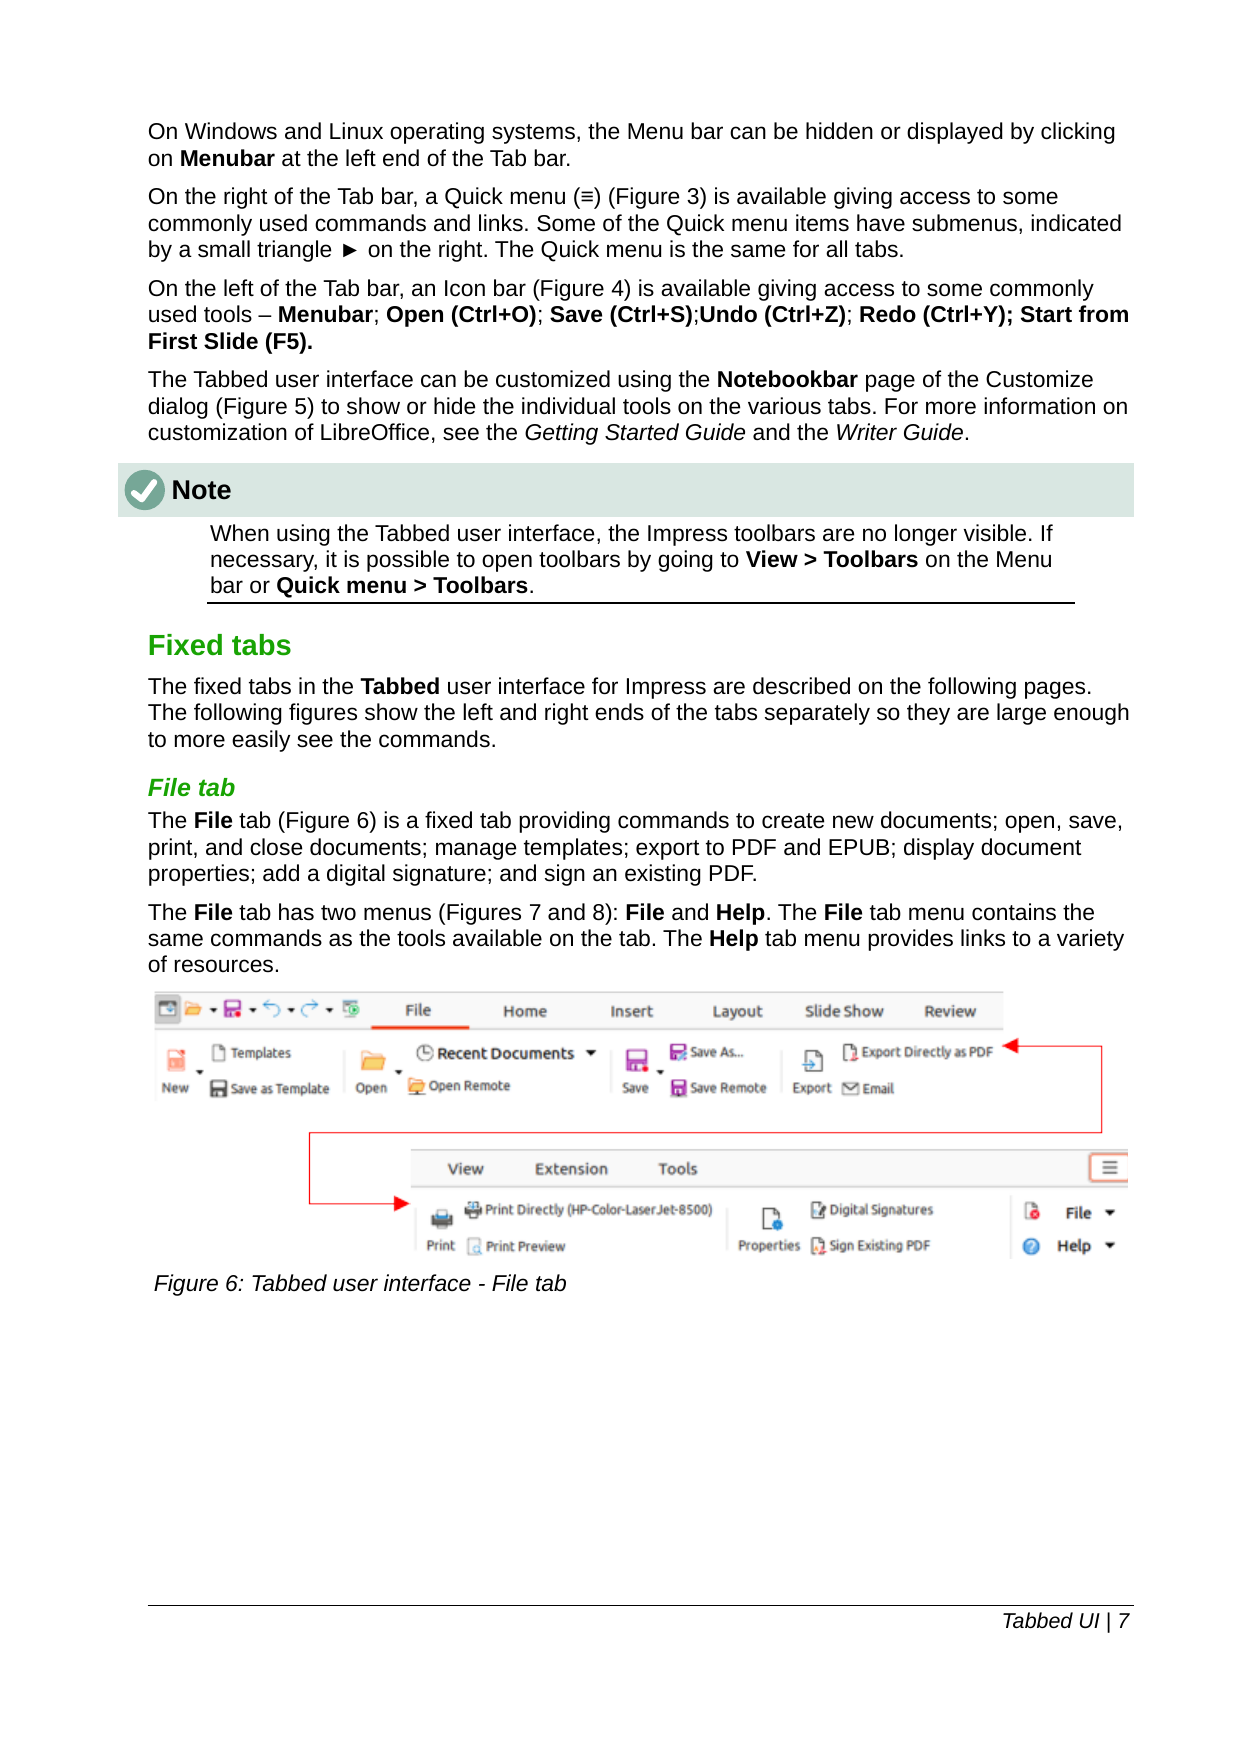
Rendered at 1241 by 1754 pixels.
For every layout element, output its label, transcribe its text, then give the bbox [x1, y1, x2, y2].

picture [153, 990, 1128, 1259]
text The File tab has two menus (Figures 7 and 8): File and Help. The File tab menu contains the same commands as the tools available on the tab. The Help tab menu provides links to a variety of resources. [148, 899, 1134, 978]
text On the right of the Tab bar, a Quick menu (≡) (Figure 3) is available giving access to some commonly used commands and links. Some of the Quick menu items have submenus, indicated by a small triangle ► on the right. The Quick menu is the same for all tabs. [148, 183, 1134, 262]
text On Windows and Linux operating systems, the Menu bar can be hidden or displayed by clicking on Menubar at the left end of the Tab bar. [148, 118, 1134, 171]
text The fixed tabs in the Tabbed user interface for Impress are described on the following pages. The following figures show the left and right ends of the tabs separately so they are large enough to more easily see the commands. [148, 673, 1134, 752]
text On the left of the Tab bar, an Icon bar (Figure 4) is available giving access to some commonly used tools – Menubar; Open (Ctrl+O); Save (Ctrl+S);Undo (Ctrl+Z); Redo (Ctrl+Y); Start from First Slide (F5). [148, 275, 1134, 354]
subtitle Fixed tabs [148, 627, 1134, 661]
subtitle Note [118, 463, 1134, 517]
text The File tab (Figure 6) is a fixed tab providing commands to create new documents; open, save, print, and close documents; manage templates; export to PDF and EPUB; display document properties; add a digital signature; and sign an existing PDF. [148, 807, 1134, 886]
text Figure 6: Tabbed user interface - File tab [154, 1270, 1128, 1297]
text When using the Tabbed user interface, the Impress toolbars are no longer visible. If necessary, it is possible to open toolbars by going to View > Toolbars on the Menu bar or Quick menu > Toolbars. [207, 517, 1075, 602]
subtitle File tab [148, 772, 1134, 801]
text The Tabbed user interface can be customized using the Notebookbar page of the Customize dialog (Figure 5) to show or hide the individual tools on the various tabs. For more information on customization of LibreOffice, see the Getting Started Guide and the Writer Guide. [148, 366, 1134, 446]
